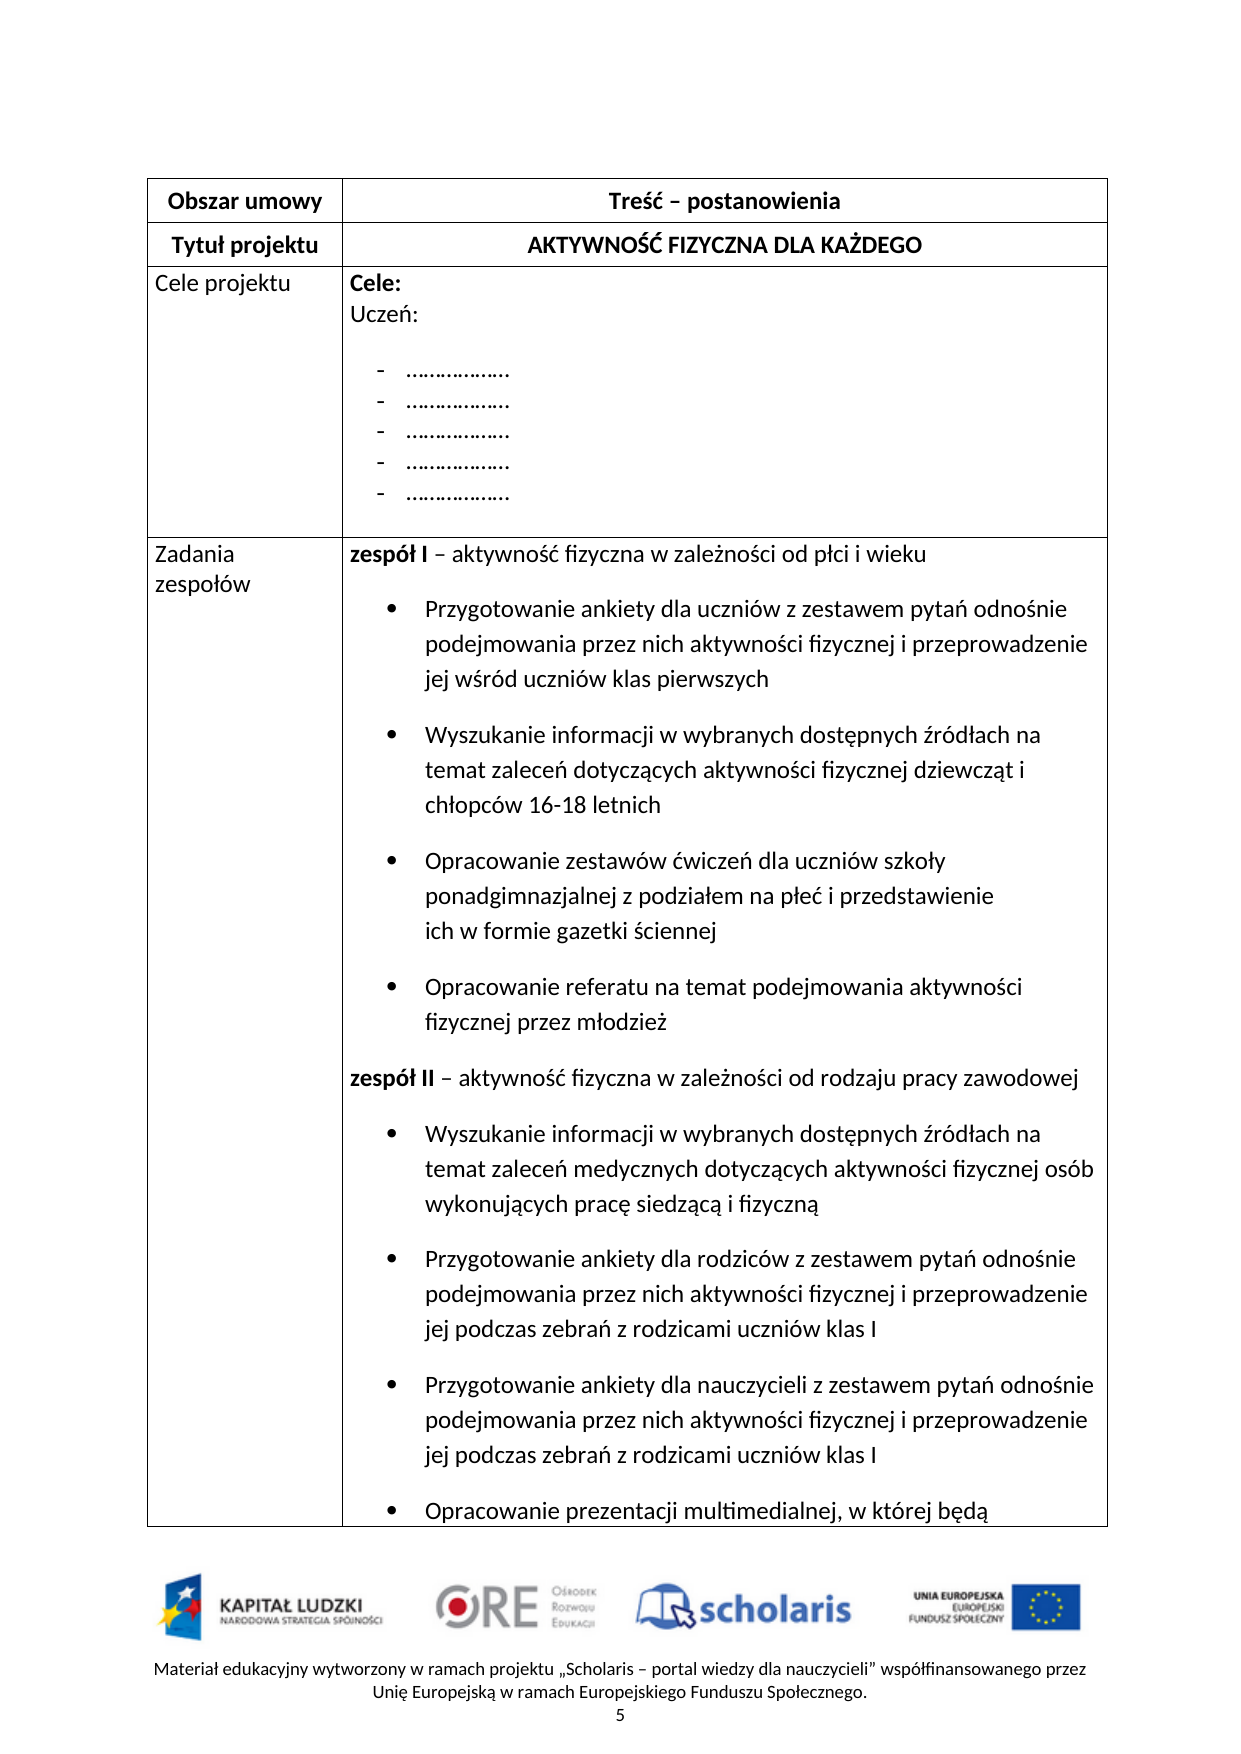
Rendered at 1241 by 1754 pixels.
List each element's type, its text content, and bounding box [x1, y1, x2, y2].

table_header Treść – postanowienia [343, 179, 1107, 222]
table_header Obszar umowy [148, 179, 342, 222]
table_cell Tytuł projektu [148, 223, 342, 266]
table_cell Cele projektu [148, 267, 342, 537]
table_cell Cele: Uczeń: ……………… ……………… ……………… ……………… ……………… [343, 267, 1107, 537]
table_cell Zadania zespołów [148, 538, 342, 1526]
table_cell zespół I – aktywność fizyczna w zależności od płci i wieku Przygotowanie ankiety dla uczniów z zestawem pytań odnośnie podejmowania przez nich aktywności fizycznej i przeprowadzenie jej wśród uczniów klas pierwszych Wyszukanie informacji w wybranych dostępnych źródłach na temat zaleceń dotyczących aktywności fizycznej dziewcząt i chłopców 16-18 letnich Opracowanie zestawów ćwiczeń dla uczniów szkoły ponadgimnazjalnej z podziałem na płeć i przedstawienie ich w formie gazetki ściennej Opracowanie referatu na temat podejmowania aktywności fizycznej przez młodzież zespół II – aktywność fizyczna w zależności od rodzaju pracy zawodowej Wyszukanie informacji w wybranych dostępnych źródłach na temat zaleceń medycznych dotyczących aktywności fizycznej osób wykonujących pracę siedzącą i fizyczną Przygotowanie ankiety dla rodziców z zestawem pytań odnośnie podejmowania przez nich aktywności fizycznej i przeprowadzenie jej podczas zebrań z rodzicami uczniów klas I Przygotowanie ankiety dla nauczycieli z zestawem pytań odnośnie podejmowania przez nich aktywności fizycznej i przeprowadzenie jej podczas zebrań z rodzicami uczniów klas I Opracowanie prezentacji multimedialnej, w której będą [343, 538, 1107, 1526]
table_cell AKTYWNOŚĆ FIZYCZNA DLA KAŻDEGO [343, 223, 1107, 266]
